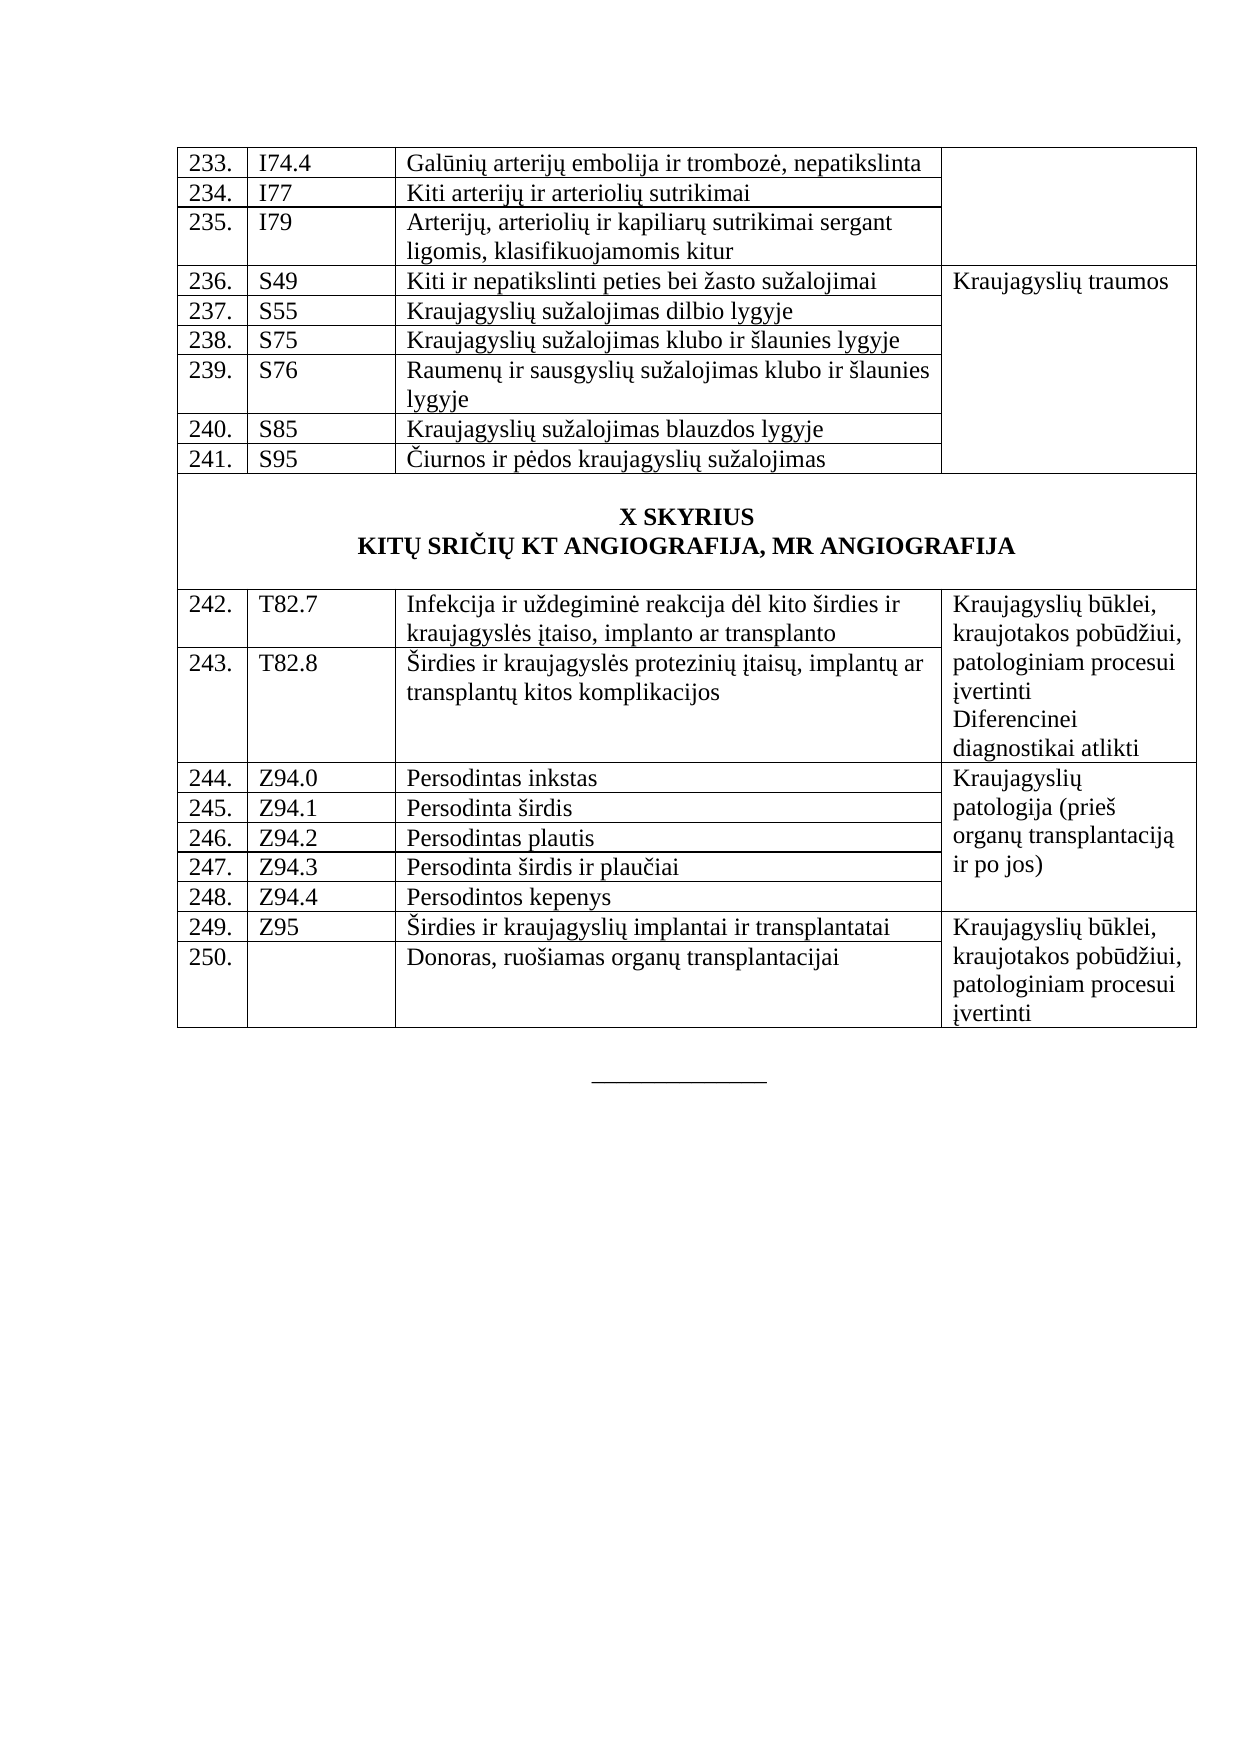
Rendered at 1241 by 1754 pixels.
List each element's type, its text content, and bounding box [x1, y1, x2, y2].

table_cell [248, 942, 395, 1027]
table_cell Persodintas plautis [396, 823, 941, 851]
table_cell S85 [248, 414, 395, 443]
table_cell Čiurnos ir pėdos kraujagyslių sužalojimas [396, 444, 941, 472]
table_cell S49 [248, 266, 395, 295]
table_cell Z94.1 [248, 793, 395, 822]
table_cell 238. [178, 326, 247, 354]
table_cell Z94.0 [248, 763, 395, 792]
table_cell 248. [178, 882, 247, 911]
table_cell S76 [248, 355, 395, 413]
table_cell 249. [178, 912, 247, 941]
table_cell Z94.4 [248, 882, 395, 911]
table_cell Persodintas inkstas [396, 763, 941, 792]
table_cell Persodinta širdis ir plaučiai [396, 853, 941, 881]
table_cell Kraujagyslių traumos [942, 266, 1196, 472]
table_cell Kraujagyslių būklei, kraujotakos pobūdžiui, patologiniam procesui įvertinti Diferencinei diagnostikai atlikti [942, 590, 1196, 762]
table_cell Kraujagyslių sužalojimas dilbio lygyje [396, 296, 941, 324]
table_cell I74.4 [248, 148, 395, 177]
table_cell Persodinta širdis [396, 793, 941, 822]
table_cell 233. [178, 148, 247, 177]
table_cell T82.7 [248, 590, 395, 647]
table_cell 235. [178, 208, 247, 265]
table_cell 245. [178, 793, 247, 822]
table_cell 247. [178, 853, 247, 881]
table_cell 240. [178, 414, 247, 443]
table_cell Z94.2 [248, 823, 395, 851]
table_cell Kiti ir nepatikslinti peties bei žasto sužalojimai [396, 266, 941, 295]
table_cell Kraujagyslių būklei, kraujotakos pobūdžiui, patologiniam procesui įvertinti [942, 912, 1196, 1027]
table_cell 246. [178, 823, 247, 851]
table_cell 250. [178, 942, 247, 1027]
table_cell Z94.3 [248, 853, 395, 881]
table_cell 239. [178, 355, 247, 413]
table_cell Kiti arterijų ir arteriolių sutrikimai [396, 178, 941, 206]
table_cell S95 [248, 444, 395, 472]
table_cell Z95 [248, 912, 395, 941]
table_cell 243. [178, 648, 247, 762]
table_cell Kraujagyslių sužalojimas blauzdos lygyje [396, 414, 941, 443]
table_cell I79 [248, 208, 395, 265]
table_cell Persodintos kepenys [396, 882, 941, 911]
table_cell 236. [178, 266, 247, 295]
table_cell T82.8 [248, 648, 395, 762]
table_cell Raumenų ir sausgyslių sužalojimas klubo ir šlaunies lygyje [396, 355, 941, 413]
table_cell Kraujagyslių patologija (prieš organų transplantaciją ir po jos) [942, 763, 1196, 911]
table_cell Širdies ir kraujagyslių implantai ir transplantatai [396, 912, 941, 941]
table_cell 244. [178, 763, 247, 792]
table_cell S75 [248, 326, 395, 354]
table_cell Širdies ir kraujagyslės protezinių įtaisų, implantų ar transplantų kitos komplikacijos [396, 648, 941, 762]
table_cell I77 [248, 178, 395, 206]
table_cell Arterijų, arteriolių ir kapiliarų sutrikimai sergant ligomis, klasifikuojamomis kitur [396, 208, 941, 265]
text ______________ [177, 1057, 1181, 1086]
table_cell S55 [248, 296, 395, 324]
table_cell 234. [178, 178, 247, 206]
table_cell Donoras, ruošiamas organų transplantacijai [396, 942, 941, 1027]
table_cell 241. [178, 444, 247, 472]
table_cell Infekcija ir uždegiminė reakcija dėl kito širdies ir kraujagyslės įtaiso, implanto ar transplanto [396, 590, 941, 647]
table_cell Galūnių arterijų embolija ir trombozė, nepatikslinta [396, 148, 941, 177]
table_cell [942, 148, 1196, 265]
table_cell 237. [178, 296, 247, 324]
table_cell X SKYRIUS KITŲ SRIČIŲ KT ANGIOGRAFIJA, MR ANGIOGRAFIJA [178, 474, 1196, 588]
table_cell Kraujagyslių sužalojimas klubo ir šlaunies lygyje [396, 326, 941, 354]
table_cell 242. [178, 590, 247, 647]
